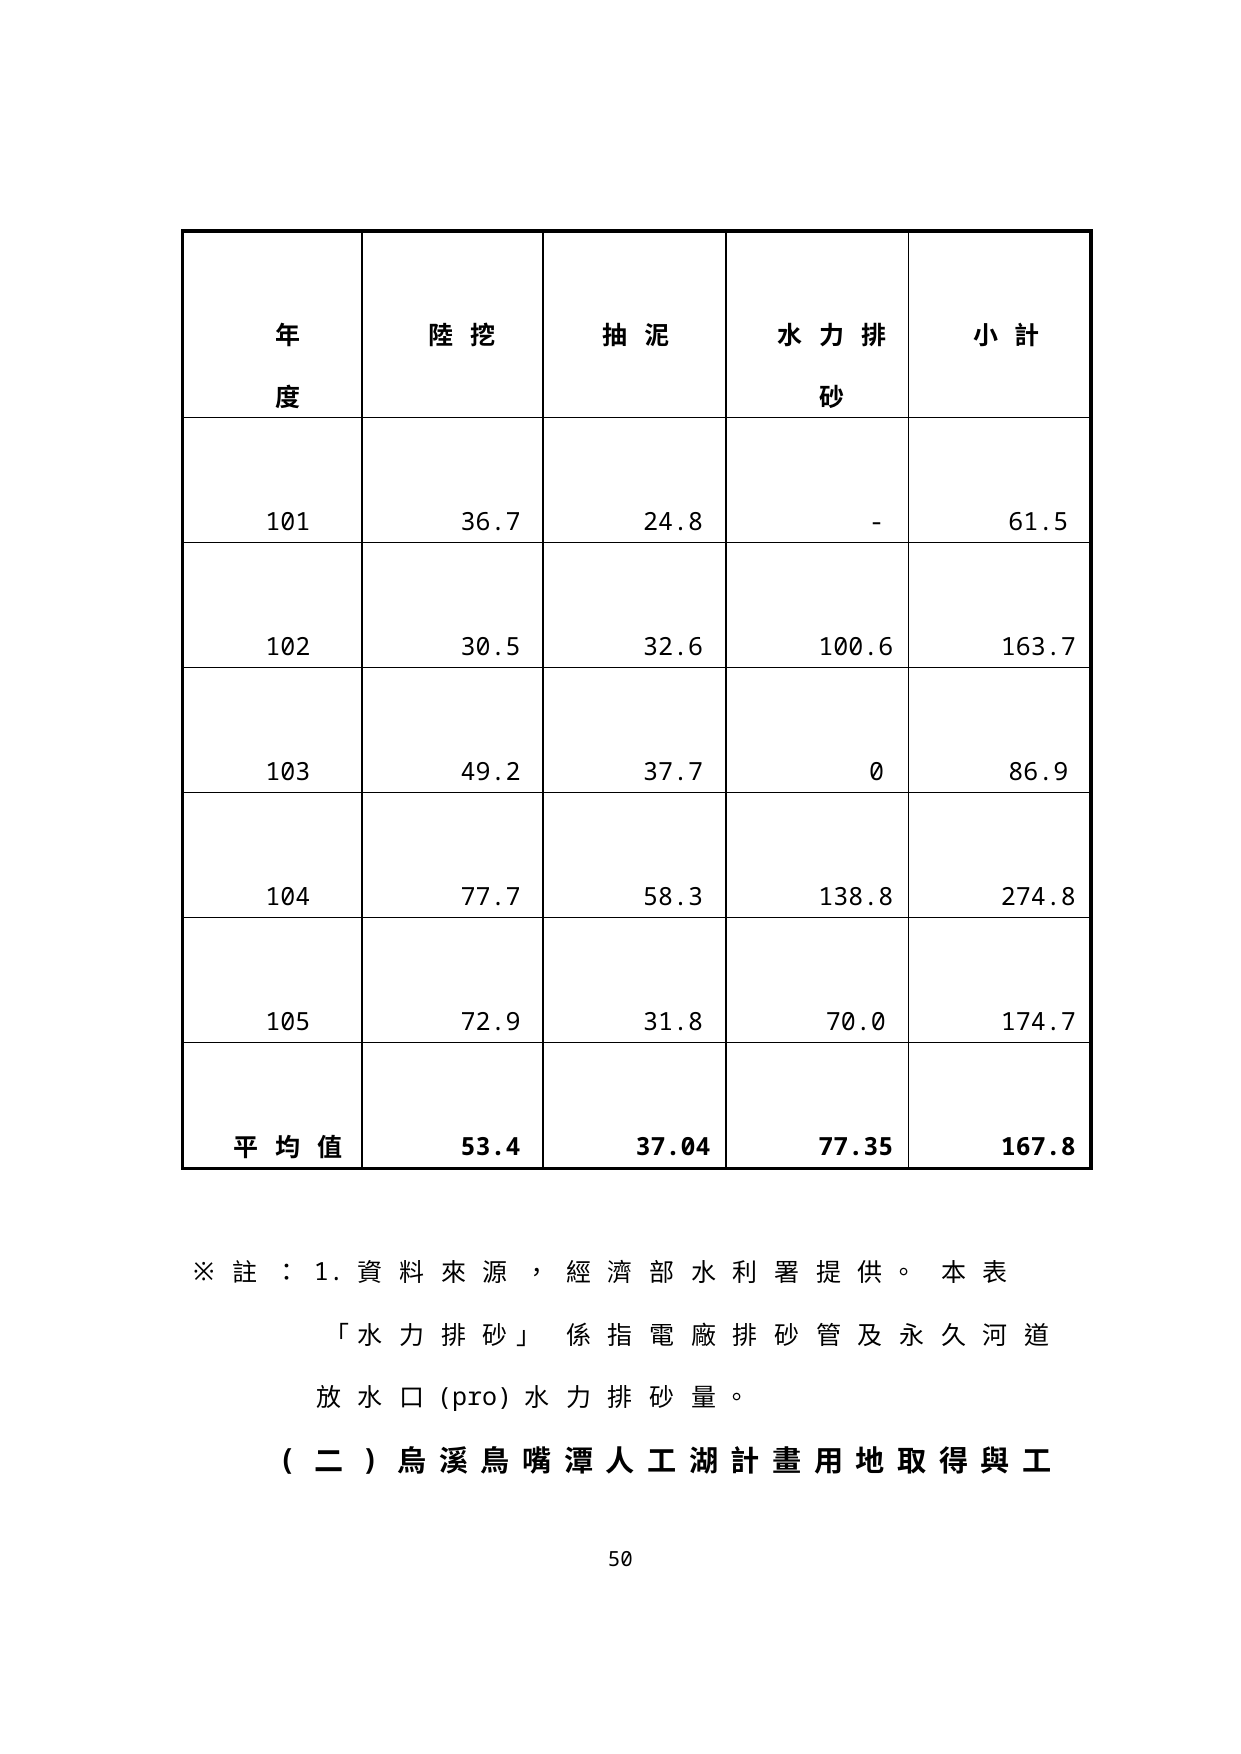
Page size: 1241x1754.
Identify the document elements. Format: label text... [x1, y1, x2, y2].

table_cell 103 [184, 668, 361, 792]
table_header 小計 [909, 233, 1089, 417]
table_cell 37.7 [544, 668, 725, 792]
table_cell 30.5 [363, 543, 542, 667]
table_cell 163.7 [909, 543, 1089, 667]
table_cell 138.8 [727, 793, 908, 917]
table_cell 61.5 [909, 418, 1089, 542]
table_cell 105 [184, 918, 361, 1042]
table_cell 77.35 [727, 1043, 908, 1167]
table_cell 53.4 [363, 1043, 542, 1167]
text ※註：1.資料來源，經濟部水利署提供。本表「水力排砂」係指電廠排砂管及永久河道放水口(pro)水力排砂量。 [183, 1229, 1058, 1417]
table_header 陸挖 [363, 233, 542, 417]
table_cell 72.9 [363, 918, 542, 1042]
table_cell 70.0 [727, 918, 908, 1042]
table_cell 101 [184, 418, 361, 542]
table_cell 174.7 [909, 918, 1089, 1042]
table_cell 104 [184, 793, 361, 917]
table_header 水力排砂 [727, 233, 908, 417]
table_cell 平均值 [184, 1043, 361, 1167]
table_cell 102 [184, 543, 361, 667]
table_cell - [727, 418, 908, 542]
table_cell 24.8 [544, 418, 725, 542]
table_cell 0 [727, 668, 908, 792]
table_cell 32.6 [544, 543, 725, 667]
table_cell 274.8 [909, 793, 1089, 917]
table_cell 58.3 [544, 793, 725, 917]
table_cell 49.2 [363, 668, 542, 792]
table_cell 31.8 [544, 918, 725, 1042]
table_cell 36.7 [363, 418, 542, 542]
table_header 年 度 [184, 233, 361, 417]
table_cell 167.8 [909, 1043, 1089, 1167]
table_cell 100.6 [727, 543, 908, 667]
table_header 抽泥 [544, 233, 725, 417]
table_cell 77.7 [363, 793, 542, 917]
table_cell 86.9 [909, 668, 1089, 792]
text (二)烏溪鳥嘴潭人工湖計畫用地取得與工 [242, 1417, 1058, 1479]
table_cell 37.04 [544, 1043, 725, 1167]
